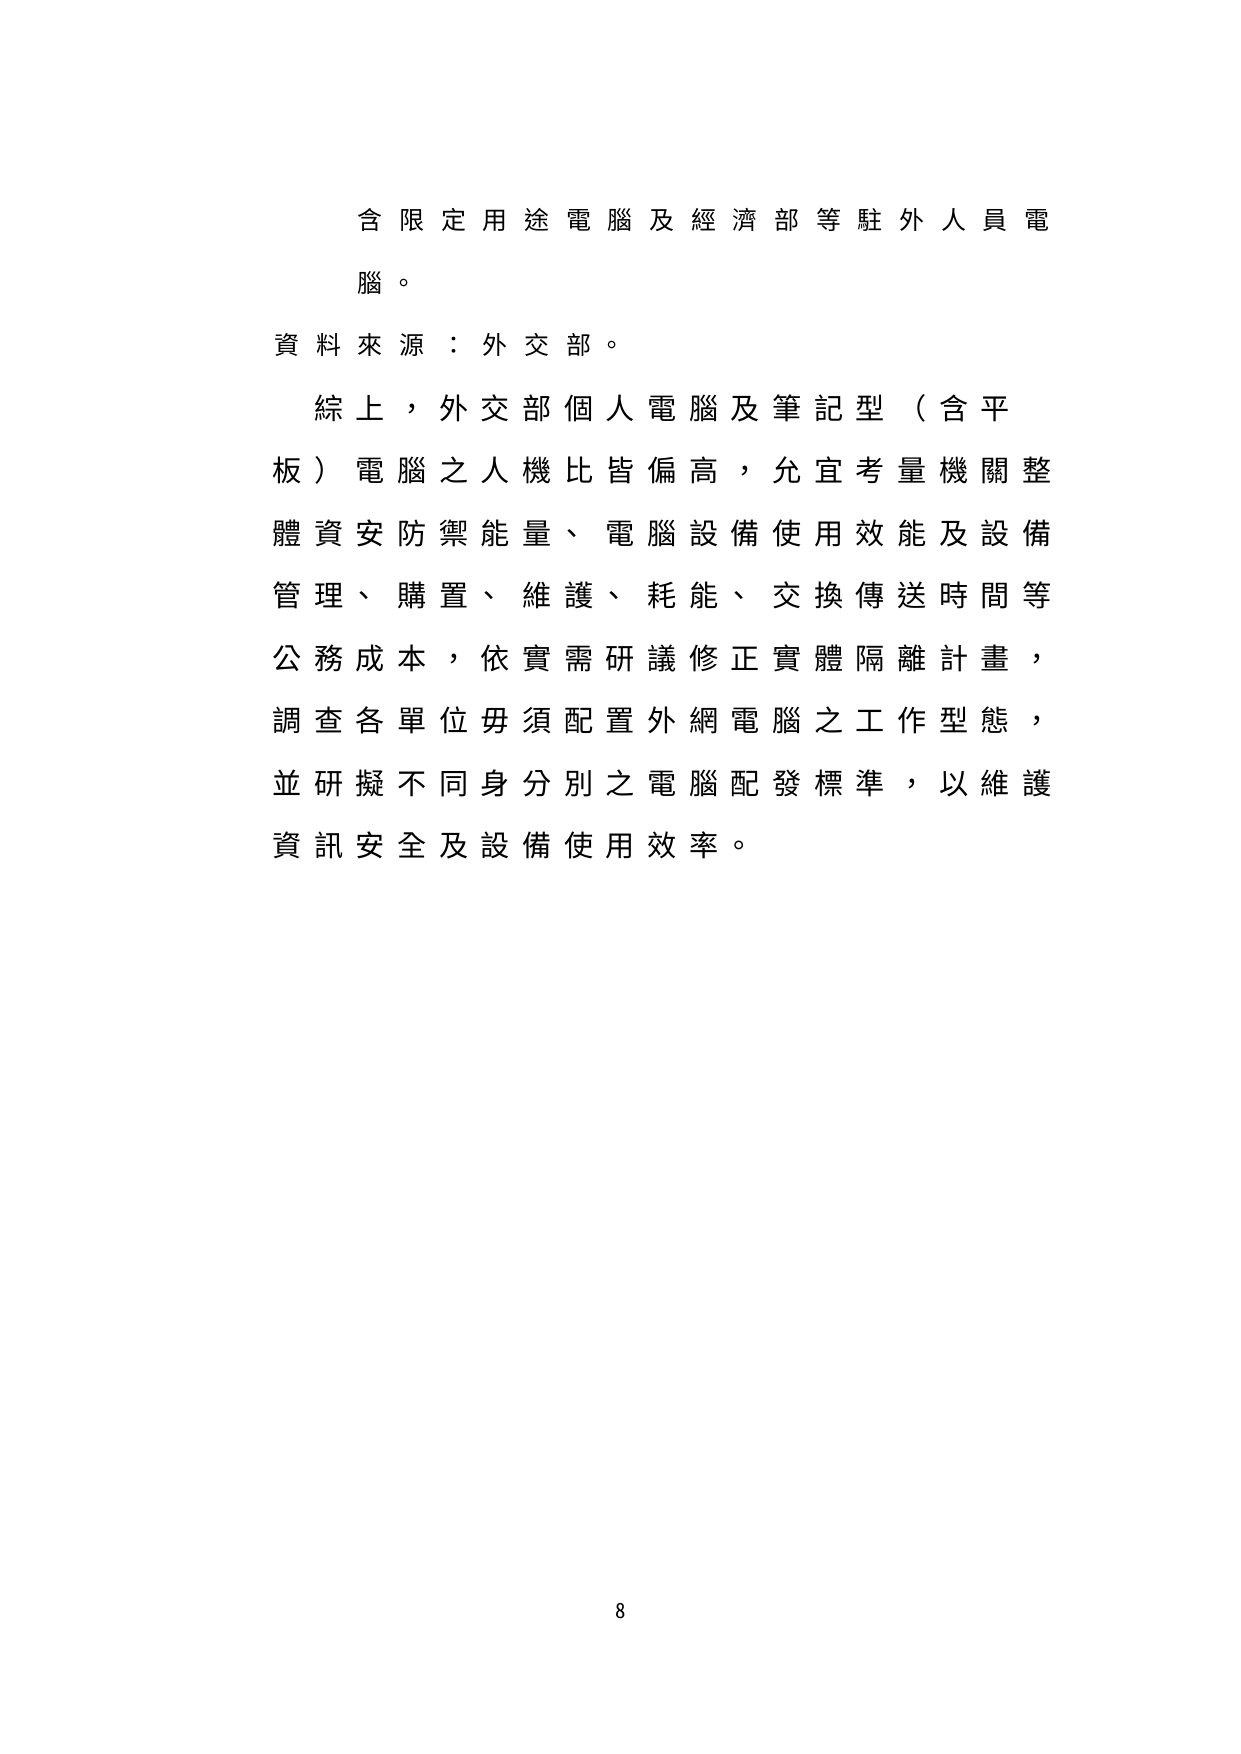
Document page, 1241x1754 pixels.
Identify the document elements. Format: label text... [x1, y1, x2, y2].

text 含限定用途電腦及經濟部等駐外人員電腦。 [227, 177, 1058, 302]
text 綜上，外交部個人電腦及筆記型（含平板）電腦之人機比皆偏高，允宜考量機關整體資安防禦能量、電腦設備使用效能及設備管理、購置、維護、耗能、交換傳送時間等公務成本，依實需研議修正實體隔離計畫，調查各單位毋須配置外網電腦之工作型態，並研擬不同身分別之電腦配發標準，以維護資訊安全及設備使用效率。 [242, 365, 1058, 865]
text 資料來源：外交部。 [227, 302, 1058, 365]
